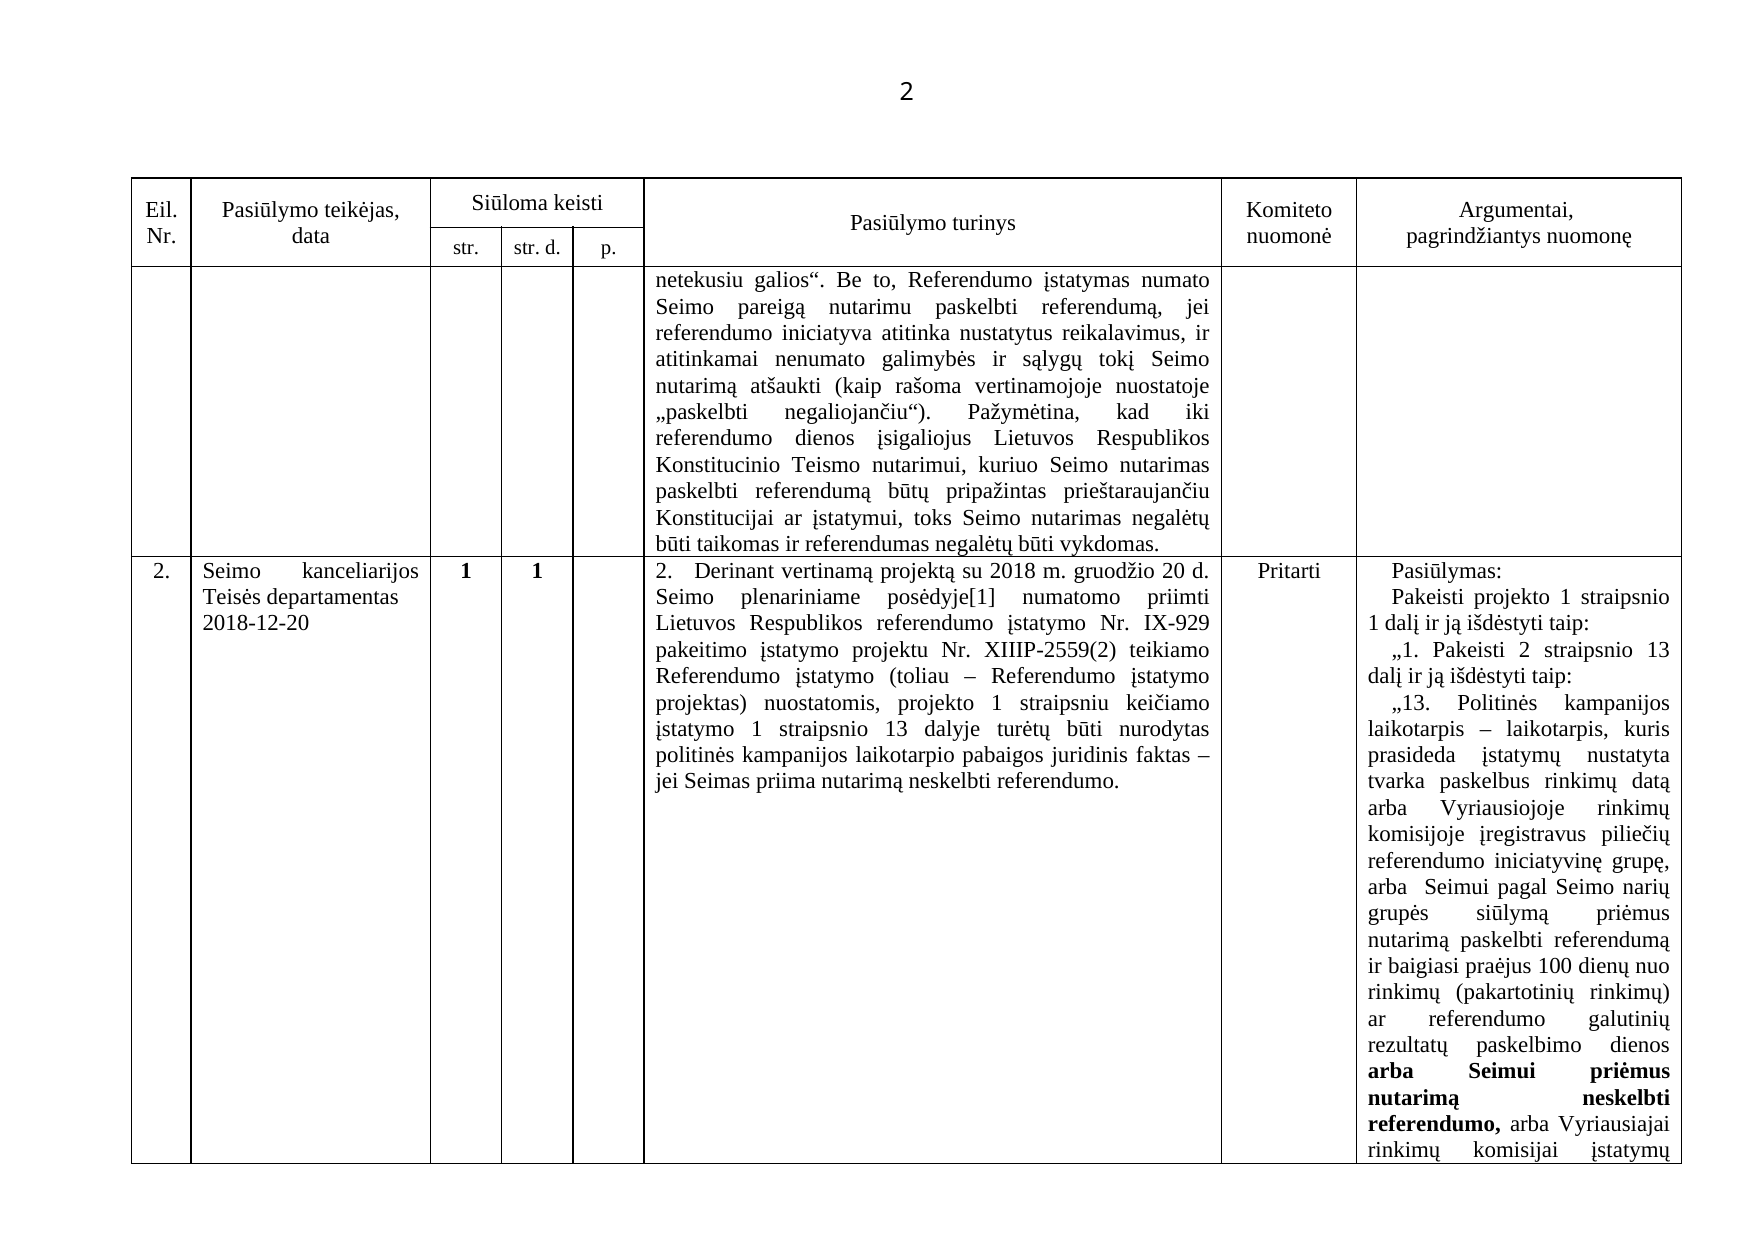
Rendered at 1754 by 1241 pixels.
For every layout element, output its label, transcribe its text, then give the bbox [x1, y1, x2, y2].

table_cell str. [431, 228, 501, 266]
table_cell 1 [502, 557, 572, 1163]
table_header Argumentai, pagrindžiantys nuomonę [1357, 179, 1681, 266]
table_cell [1222, 267, 1356, 556]
table_header Komiteto nuomonė [1222, 179, 1356, 266]
table_cell [431, 267, 501, 556]
table_header Eil. Nr. [132, 179, 190, 266]
table_header Pasiūlymo teikėjas, data [192, 179, 430, 266]
table_cell [132, 267, 190, 556]
table_header Siūloma keisti [431, 179, 643, 226]
table_cell Seimo kanceliarijos Teisės departamentas 2018-12-20 [192, 557, 430, 1163]
table_cell Pasiūlymas: Pakeisti projekto 1 straipsnio 1 dalį ir ją išdėstyti taip: „1. Pakeisti 2 straipsnio 13 dalį ir ją išdėstyti taip: „13. Politinės kampanijos laikotarpis – laikotarpis, kuris prasideda įstatymų nustatyta tvarka paskelbus rinkimų datą arba Vyriausiojoje rinkimų komisijoje įregistravus piliečių referendumo iniciatyvinę grupę, arba Seimui pagal Seimo narių grupės siūlymą priėmus nutarimą paskelbti referendumą ir baigiasi praėjus 100 dienų nuo rinkimų (pakartotinių rinkimų) ar referendumo galutinių rezultatų paskelbimo dienos arba Seimui priėmus nutarimą neskelbti referendumo, arba Vyriausiajai rinkimų komisijai įstatymų [1357, 557, 1681, 1163]
table_cell [574, 267, 643, 556]
table_cell p. [574, 228, 643, 266]
table_cell [502, 267, 572, 556]
table_cell [1357, 267, 1681, 556]
table_cell str. d. [502, 228, 572, 266]
table_cell 2. [132, 557, 190, 1163]
table_header Pasiūlymo turinys [645, 179, 1221, 266]
table_cell 1 [431, 557, 501, 1163]
table_cell [574, 557, 643, 1163]
table_cell Pritarti [1222, 557, 1356, 1163]
table_cell [192, 267, 430, 556]
table_cell 2. Derinant vertinamą projektą su 2018 m. gruodžio 20 d. Seimo plenariniame posėdyje[1] numatomo priimti Lietuvos Respublikos referendumo įstatymo Nr. IX-929 pakeitimo įstatymo projektu Nr. XIIIP-2559(2) teikiamo Referendumo įstatymo (toliau – Referendumo įstatymo projektas) nuostatomis, projekto 1 straipsniu keičiamo įstatymo 1 straipsnio 13 dalyje turėtų būti nurodytas politinės kampanijos laikotarpio pabaigos juridinis faktas – jei Seimas priima nutarimą neskelbti referendumo. [645, 557, 1221, 1163]
table_cell netekusiu galios“. Be to, Referendumo įstatymas numato Seimo pareigą nutarimu paskelbti referendumą, jei referendumo iniciatyva atitinka nustatytus reikalavimus, ir atitinkamai nenumato galimybės ir sąlygų tokį Seimo nutarimą atšaukti (kaip rašoma vertinamojoje nuostatoje „paskelbti negaliojančiu“). Pažymėtina, kad iki referendumo dienos įsigaliojus Lietuvos Respublikos Konstitucinio Teismo nutarimui, kuriuo Seimo nutarimas paskelbti referendumą būtų pripažintas prieštaraujančiu Konstitucijai ar įstatymui, toks Seimo nutarimas negalėtų būti taikomas ir referendumas negalėtų būti vykdomas. [645, 267, 1221, 556]
